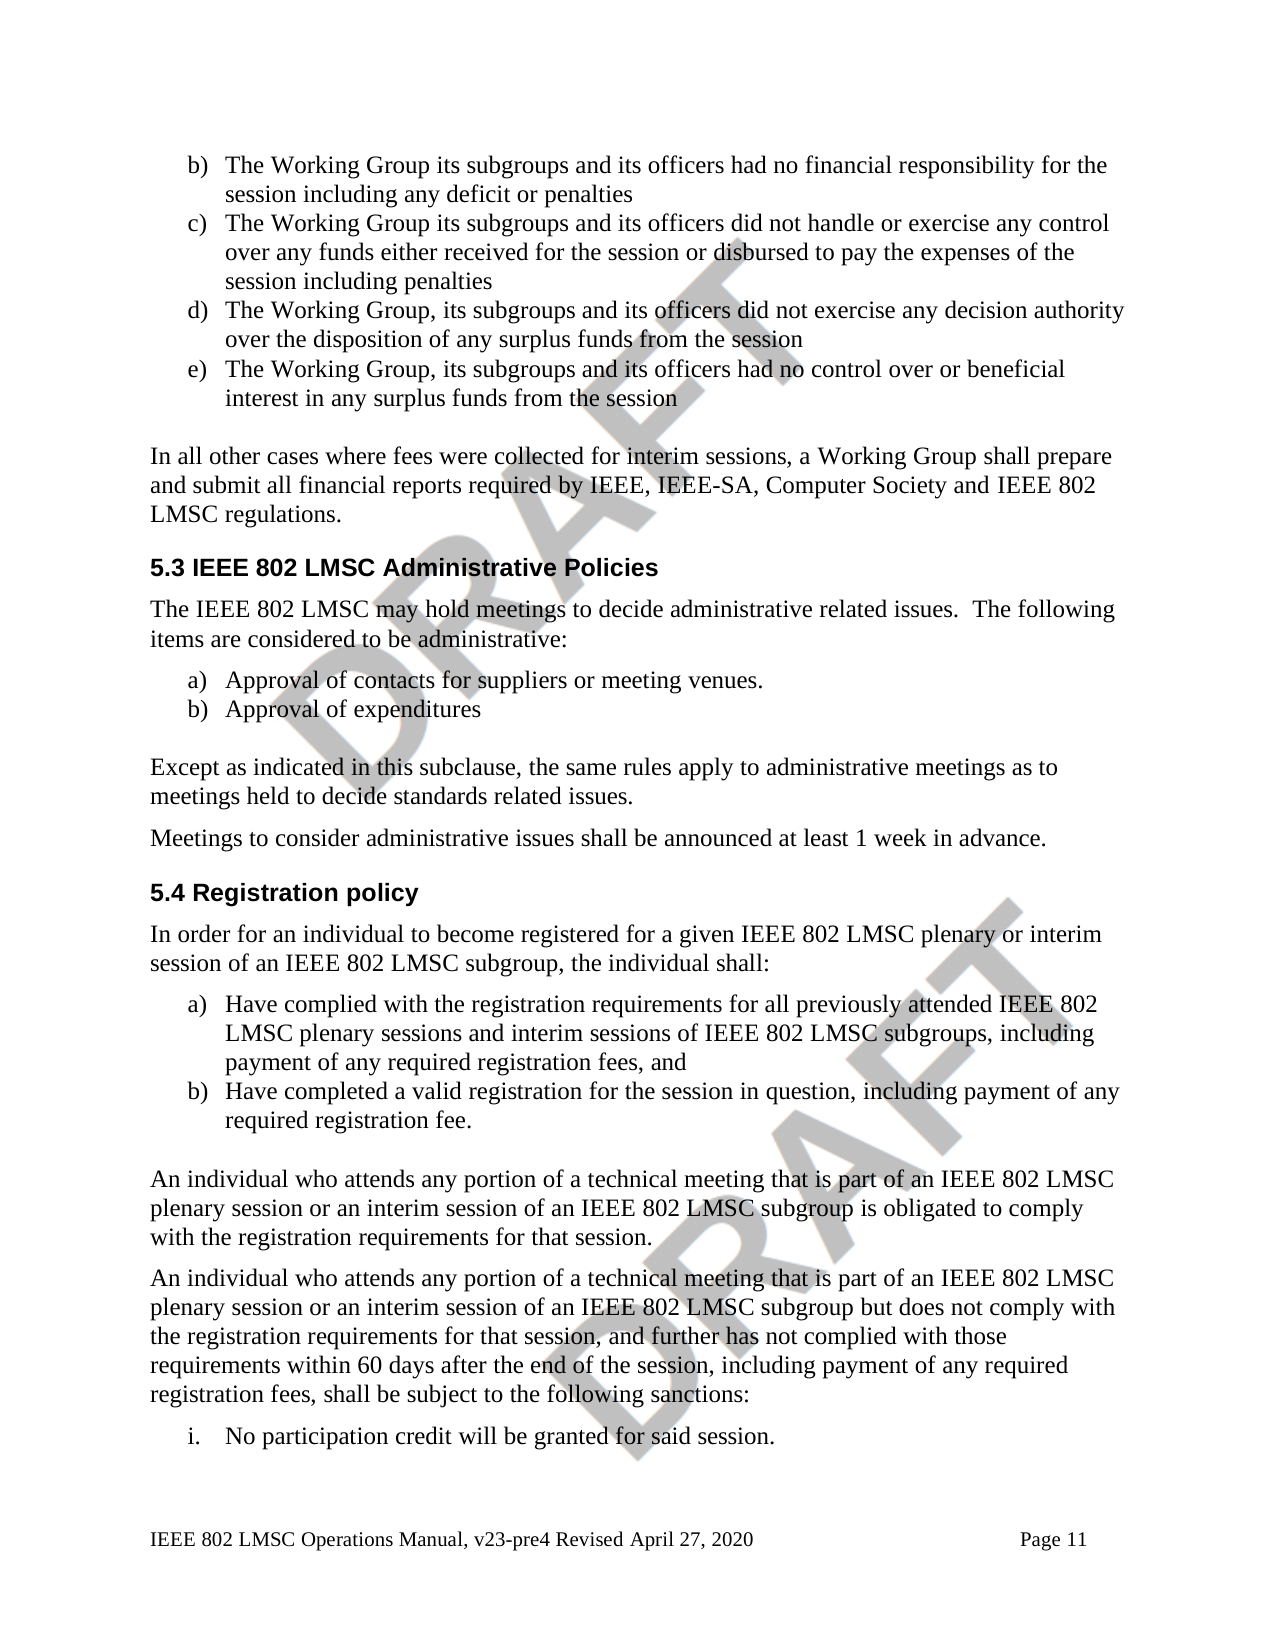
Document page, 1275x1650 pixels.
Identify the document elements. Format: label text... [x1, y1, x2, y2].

text In order for an individual to become registered for a given IEEE 802 LMSC plenary or interim session of an IEEE 802 LMSC subgroup, the individual shall: [150, 918, 1125, 977]
list Have completed a valid registration for the session in question, including payment of any required registration fee. [187, 1076, 1125, 1163]
text An individual who attends any portion of a technical meeting that is part of an IEEE 802 LMSC plenary session or an interim session of an IEEE 802 LMSC subgroup but does not comply with the registration requirements for that session, and further has not complied with those requirements within 60 days after the end of the session, including payment of any required registration fees, shall be subject to the following sanctions: [150, 1263, 1125, 1408]
picture [149, 74, 1125, 1575]
list Have complied with the registration requirements for all previously attended IEEE 802 LMSC plenary sessions and interim sessions of IEEE 802 LMSC subgroups, including payment of any required registration fees, and [187, 989, 1125, 1076]
text The IEEE 802 LMSC may hold meetings to decide administrative related issues. The following items are considered to be administrative: [150, 594, 1125, 652]
list The Working Group, its subgroups and its officers did not exercise any decision authority over the disposition of any surplus funds from the session [187, 295, 1125, 353]
list No participation credit will be granted for said session. [187, 1421, 1125, 1450]
subtitle IEEE 802 LMSC Administrative Policies [150, 553, 1125, 582]
text Meetings to consider administrative issues shall be announced at least 1 week in advance. [150, 823, 1125, 852]
list The Working Group, its subgroups and its officers had no control over or beneficial interest in any surplus funds from the session [187, 353, 1125, 441]
subtitle Registration policy [150, 877, 1125, 906]
list Approval of contacts for suppliers or meeting venues. [187, 665, 1125, 694]
list The Working Group its subgroups and its officers did not handle or exercise any control over any funds either received for the session or disbursed to pay the expenses of the session including penalties [187, 208, 1125, 295]
list The Working Group its subgroups and its officers had no financial responsibility for the session including any deficit or penalties [187, 150, 1125, 208]
text An individual who attends any portion of a technical meeting that is part of an IEEE 802 LMSC plenary session or an interim session of an IEEE 802 LMSC subgroup is obligated to comply with the registration requirements for that session. [150, 1163, 1125, 1251]
text Except as indicated in this subclause, the same rules apply to administrative meetings as to meetings held to decide standards related issues. [150, 752, 1125, 810]
list Approval of expenditures [187, 694, 1125, 752]
text In all other cases where fees were collected for interim sessions, a Working Group shall prepare and submit all financial reports required by IEEE, IEEE-SA, Computer Society and IEEE 802 LMSC regulations. [150, 441, 1125, 528]
